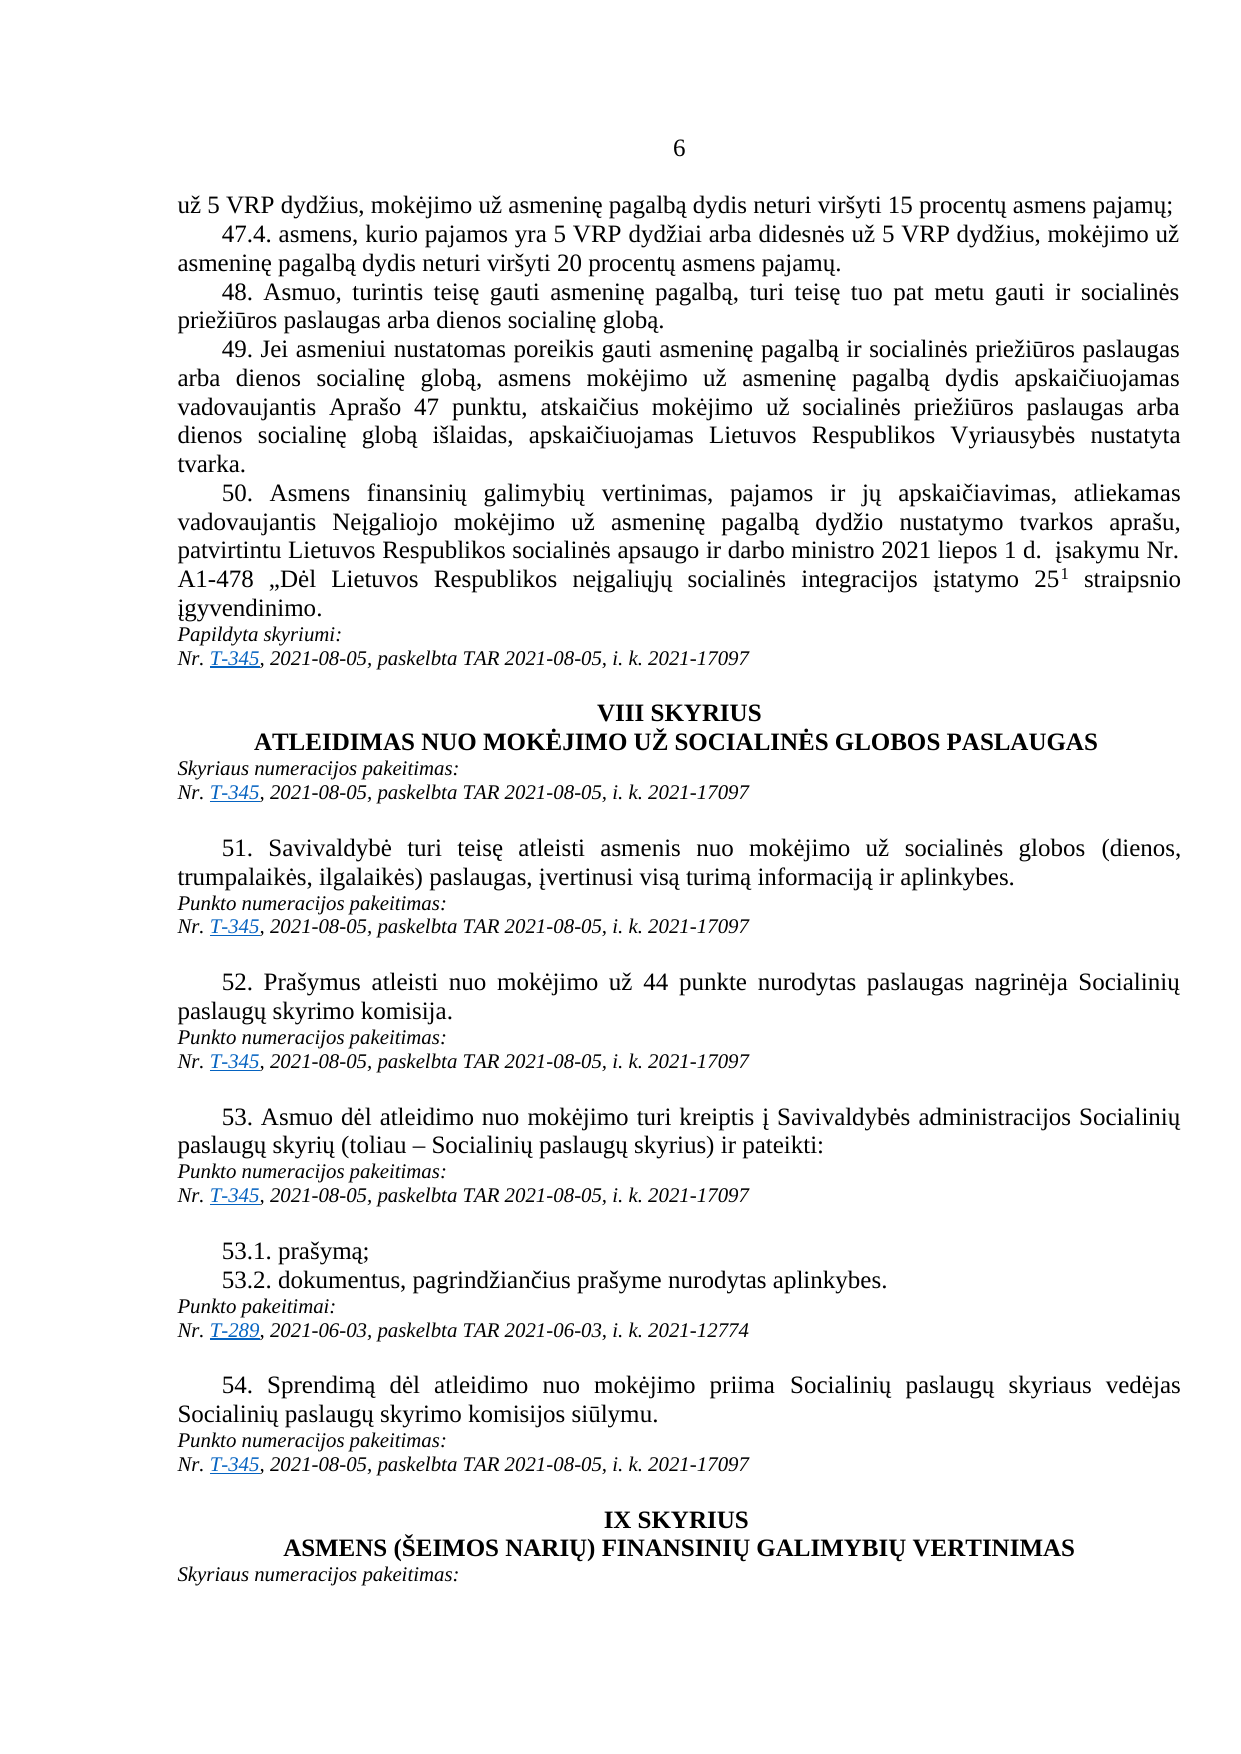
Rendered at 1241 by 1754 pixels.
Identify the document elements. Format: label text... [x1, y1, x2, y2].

text už 5 VRP dydžius, mokėjimo už asmeninę pagalbą dydis neturi viršyti 15 procentų asmens pajamų; [177, 190, 1181, 219]
text Nr. T-345, 2021-08-05, paskelbta TAR 2021-08-05, i. k. 2021-17097 [177, 646, 1181, 670]
text 53.2. dokumentus, pagrindžiančius prašyme nurodytas aplinkybes. [177, 1265, 1181, 1293]
text ATLEIDIMAS NUO MOKĖJIMO UŽ SOCIALINĖS GLOBOS PASLAUGAS [177, 727, 1181, 756]
text Nr. T-289, 2021-06-03, paskelbta TAR 2021-06-03, i. k. 2021-12774 [177, 1318, 1181, 1342]
text Punkto numeracijos pakeitimas: [177, 890, 1181, 914]
text 50. Asmens finansinių galimybių vertinimas, pajamos ir jų apskaičiavimas, atliekamas vadovaujantis Neįgaliojo mokėjimo už asmeninę pagalbą dydžio nustatymo tvarkos aprašu, patvirtintu Lietuvos Respublikos socialinės apsaugo ir darbo ministro 2021 liepos 1 d. įsakymu Nr. A1-478 „Dėl Lietuvos Respublikos neįgaliųjų socialinės integracijos įstatymo 251 straipsnio įgyvendinimo. [177, 478, 1181, 622]
text Papildyta skyriumi: [177, 622, 1181, 646]
text Nr. T-345, 2021-08-05, paskelbta TAR 2021-08-05, i. k. 2021-17097 [177, 1452, 1181, 1476]
text 48. Asmuo, turintis teisę gauti asmeninę pagalbą, turi teisę tuo pat metu gauti ir socialinės priežiūros paslaugas arba dienos socialinę globą. [177, 277, 1181, 334]
text Punkto numeracijos pakeitimas: [177, 1159, 1181, 1183]
text Punkto pakeitimai: [177, 1293, 1181, 1318]
text Skyriaus numeracijos pakeitimas: [177, 756, 1181, 780]
text Nr. T-345, 2021-08-05, paskelbta TAR 2021-08-05, i. k. 2021-17097 [177, 914, 1181, 938]
text Nr. T-345, 2021-08-05, paskelbta TAR 2021-08-05, i. k. 2021-17097 [177, 1049, 1181, 1073]
text ASMENS (ŠEIMOS NARIŲ) FINANSINIŲ GALIMYBIŲ VERTINIMAS [177, 1533, 1181, 1562]
text 51. Savivaldybė turi teisę atleisti asmenis nuo mokėjimo už socialinės globos (dienos, trumpalaikės, ilgalaikės) paslaugas, įvertinusi visą turimą informaciją ir aplinkybes. [177, 833, 1181, 890]
text VIII SKYRIUS [177, 698, 1181, 727]
text 47.4. asmens, kurio pajamos yra 5 VRP dydžiai arba didesnės už 5 VRP dydžius, mokėjimo už asmeninę pagalbą dydis neturi viršyti 20 procentų asmens pajamų. [177, 219, 1181, 277]
text Punkto numeracijos pakeitimas: [177, 1428, 1181, 1452]
text Nr. T-345, 2021-08-05, paskelbta TAR 2021-08-05, i. k. 2021-17097 [177, 1183, 1181, 1207]
text 53.1. prašymą; [177, 1236, 1181, 1265]
text 49. Jei asmeniui nustatomas poreikis gauti asmeninę pagalbą ir socialinės priežiūros paslaugas arba dienos socialinę globą, asmens mokėjimo už asmeninę pagalbą dydis apskaičiuojamas vadovaujantis Aprašo 47 punktu, atskaičius mokėjimo už socialinės priežiūros paslaugas arba dienos socialinę globą išlaidas, apskaičiuojamas Lietuvos Respublikos Vyriausybės nustatyta tvarka. [177, 334, 1181, 478]
text Skyriaus numeracijos pakeitimas: [177, 1562, 1181, 1586]
text IX SKYRIUS [177, 1505, 1181, 1533]
text 54. Sprendimą dėl atleidimo nuo mokėjimo priima Socialinių paslaugų skyriaus vedėjas Socialinių paslaugų skyrimo komisijos siūlymu. [177, 1370, 1181, 1428]
text Punkto numeracijos pakeitimas: [177, 1025, 1181, 1049]
text 53. Asmuo dėl atleidimo nuo mokėjimo turi kreiptis į Savivaldybės administracijos Socialinių paslaugų skyrių (toliau – Socialinių paslaugų skyrius) ir pateikti: [177, 1102, 1181, 1159]
text 52. Prašymus atleisti nuo mokėjimo už 44 punkte nurodytas paslaugas nagrinėja Socialinių paslaugų skyrimo komisija. [177, 967, 1181, 1025]
text Nr. T-345, 2021-08-05, paskelbta TAR 2021-08-05, i. k. 2021-17097 [177, 780, 1181, 804]
